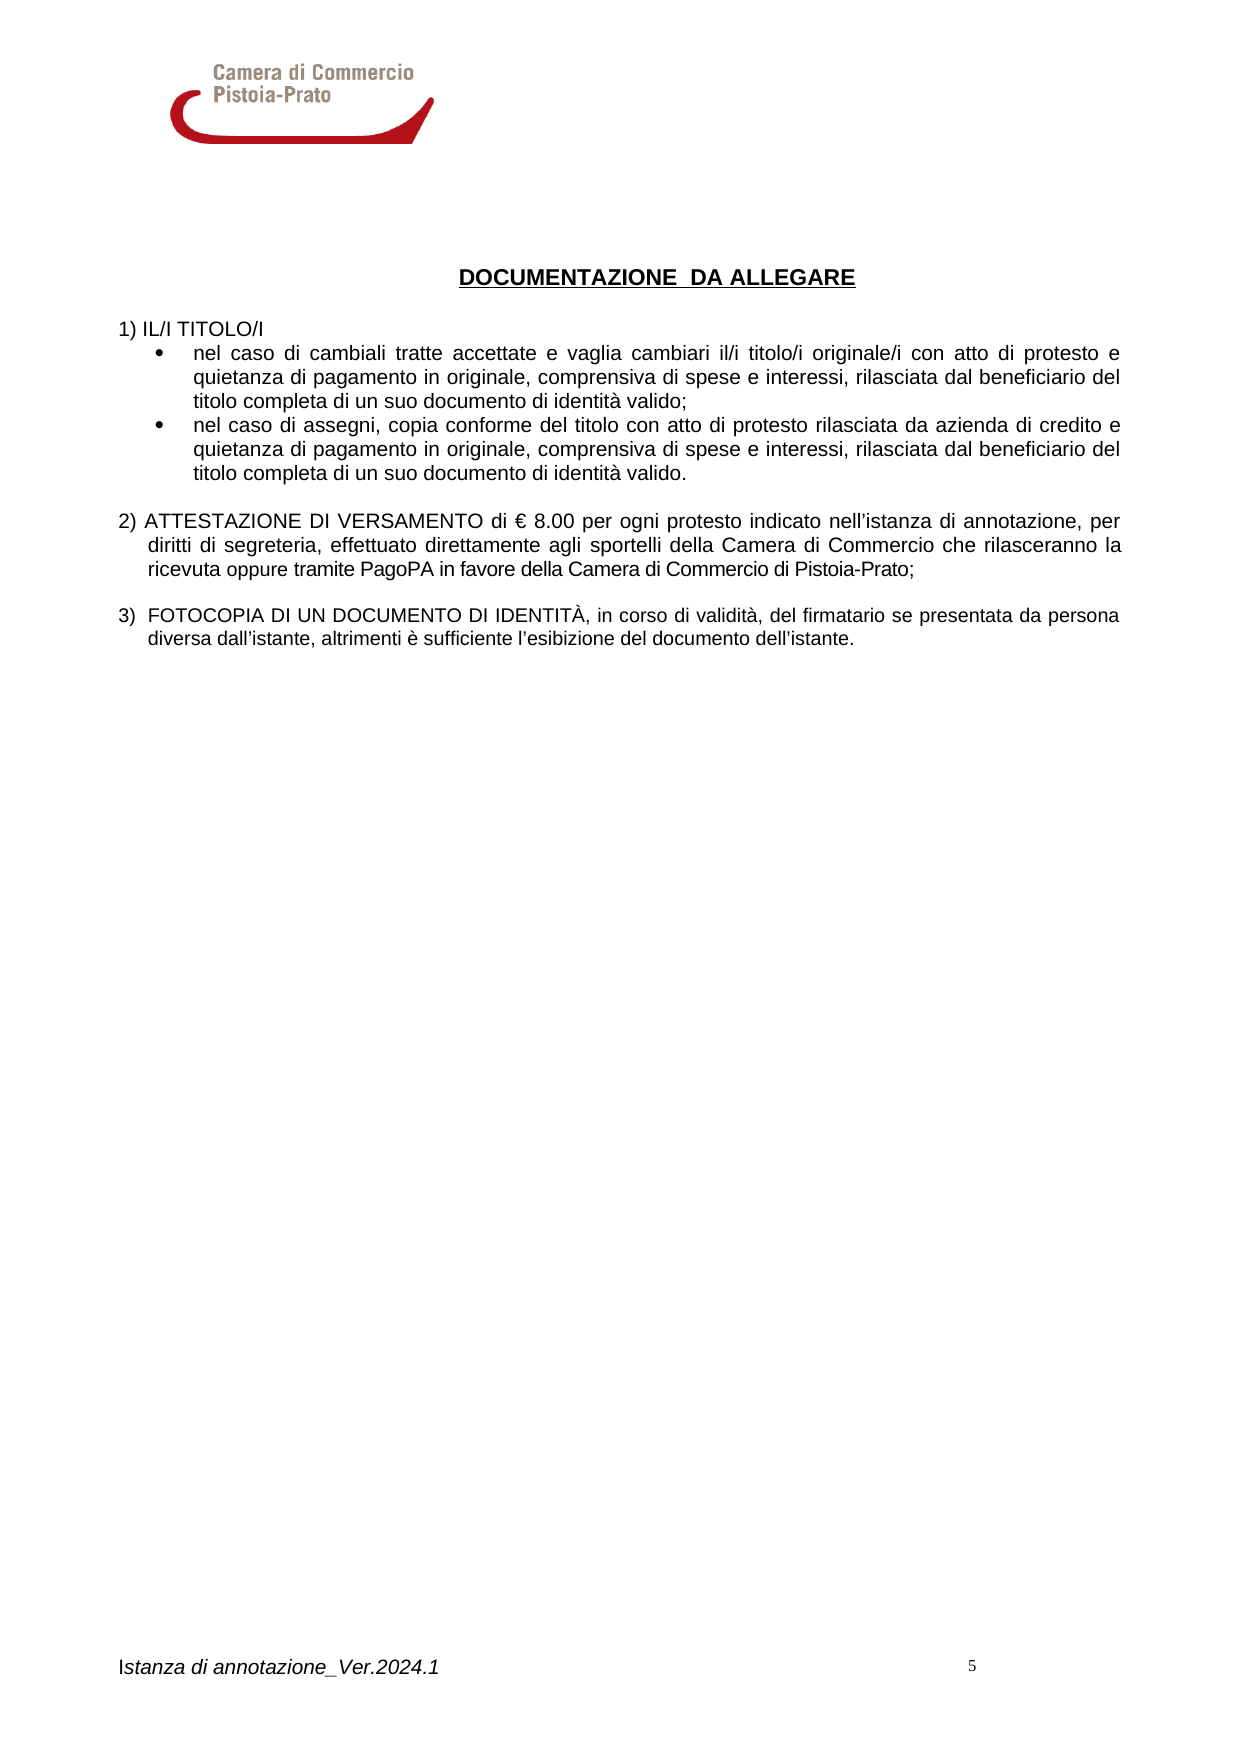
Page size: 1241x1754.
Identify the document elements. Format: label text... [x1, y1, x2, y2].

list nel caso di assegni, copia conforme del titolo con atto di protesto rilasciata da azienda di credito e quietanza di pagamento in originale, comprensiva di spese e interessi, rilasciata dal beneficiario del titolo completa di un suo documento di identità valido. [156, 413, 1122, 484]
text 1) IL/I TITOLO/I [118, 317, 1122, 341]
picture [170, 58, 434, 144]
text DOCUMENTAZIONE DA ALLEGARE [118, 264, 1122, 290]
text 3) FOTOCOPIA DI UN DOCUMENTO DI IDENTITÀ, in corso di validità, del firmatario se presentata da persona diversa dall’istante, altrimenti è sufficiente l’esibizione del documento dell’istante. [118, 604, 1122, 650]
list nel caso di cambiali tratte accettate e vaglia cambiari il/i titolo/i originale/i con atto di protesto e quietanza di pagamento in originale, comprensiva di spese e interessi, rilasciata dal beneficiario del titolo completa di un suo documento di identità valido; [156, 341, 1122, 413]
text 2) ATTESTAZIONE DI VERSAMENTO di € 8.00 per ogni protesto indicato nell’istanza di annotazione, per diritti di segreteria, effettuato direttamente agli sportelli della Camera di Commercio che rilasceranno la ricevuta oppure tramite PagoPA in favore della Camera di Commercio di Pistoia-Prato; [118, 508, 1122, 580]
